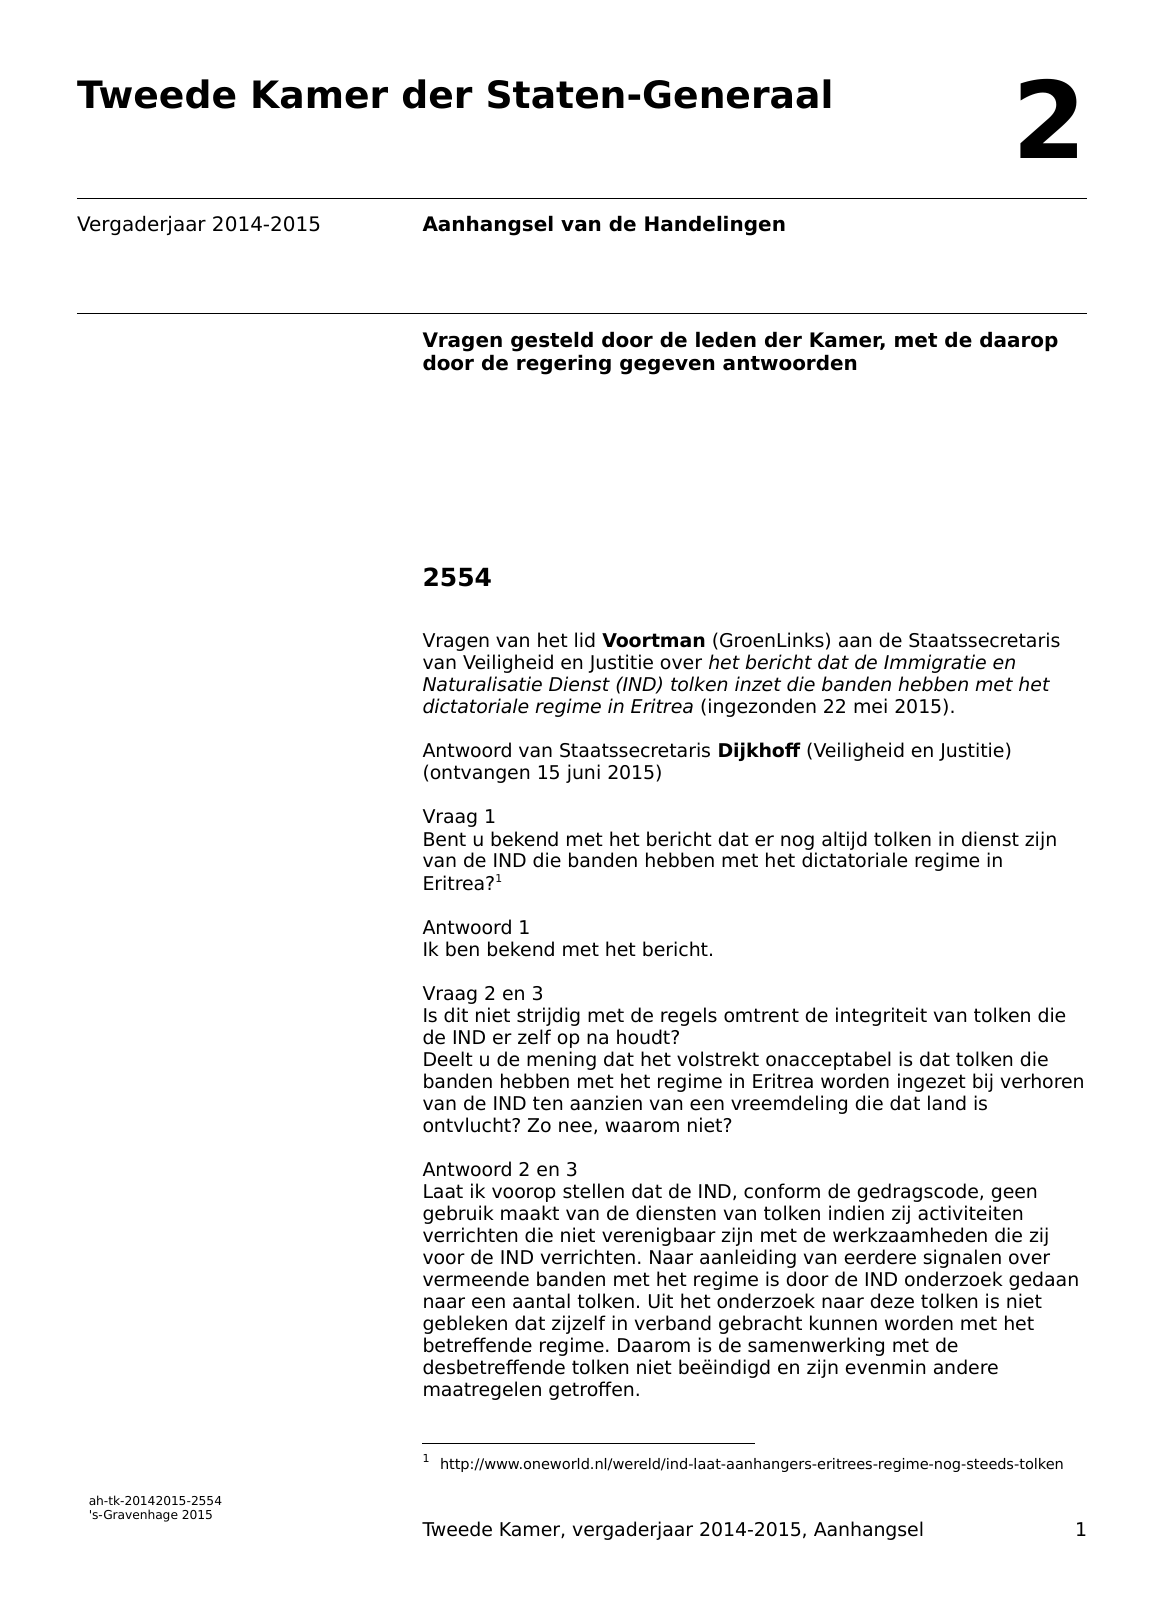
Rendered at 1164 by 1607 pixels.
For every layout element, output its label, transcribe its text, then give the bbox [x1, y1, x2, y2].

text Antwoord van Staatssecretaris Dijkhoff (Veiligheid en Justitie) (ontvangen 15 juni 2015) [422, 740, 1087, 784]
text Antwoord 2 en 3 [422, 1159, 1087, 1181]
text ah-tk-20142015-2554 [88, 1494, 323, 1508]
text Is dit niet strijdig met de regels omtrent de integriteit van tolken die de IND er zelf op na houdt? [422, 1005, 1087, 1049]
text 2554 [422, 563, 1087, 592]
table_header 2 [886, 59, 1087, 198]
table_cell [77, 314, 422, 375]
text Vraag 2 en 3 [422, 983, 1087, 1005]
table_cell Vergaderjaar 2014-2015 [77, 199, 422, 313]
text Ik ben bekend met het bericht. [422, 938, 1087, 961]
text Vraag 1 [422, 806, 1087, 828]
text Bent u bekend met het bericht dat er nog altijd tolken in dienst zijn van de IND die banden hebben met het dictatoriale regime in Eritrea? [422, 828, 1087, 894]
text Antwoord 1 [422, 917, 1087, 938]
text Laat ik voorop stellen dat de IND, conform de gedragscode, geen gebruik maakt van de diensten van tolken indien zij activiteiten verrichten die niet verenigbaar zijn met de werkzaamheden die zij voor de IND verrichten. Naar aanleiding van eerdere signalen over vermeende banden met het regime is door de IND onderzoek gedaan naar een aantal tolken. Uit het onderzoek naar deze tolken is niet gebleken dat zijzelf in verband gebracht kunnen worden met het betreffende regime. Daarom is de samenwerking met de desbetreffende tolken niet beëindigd en zijn evenmin andere maatregelen getroffen. [422, 1181, 1087, 1401]
text Vragen van het lid Voortman (GroenLinks) aan de Staatssecretaris van Veiligheid en Justitie over het bericht dat de Immigratie en Naturalisatie Dienst (IND) tolken inzet die banden hebben met het dictatoriale regime in Eritrea (ingezonden 22 mei 2015). [422, 630, 1087, 718]
table_cell Aanhangsel van de Handelingen [422, 199, 1087, 313]
text 's-Gravenhage 2015 [88, 1508, 323, 1522]
text http://www.oneworld.nl/wereld/ind-laat-aanhangers-eritrees-regime-nog-steeds-tolken [422, 1452, 1087, 1474]
text Deelt u de mening dat het volstrekt onacceptabel is dat tolken die banden hebben met het regime in Eritrea worden ingezet bij verhoren van de IND ten aanzien van een vreemdeling die dat land is ontvlucht? Zo nee, waarom niet? [422, 1049, 1087, 1137]
table_cell Vragen gesteld door de leden der Kamer, met de daarop door de regering gegeven antwoorden [422, 314, 1087, 375]
table_header Tweede Kamer der Staten-Generaal [77, 59, 886, 198]
